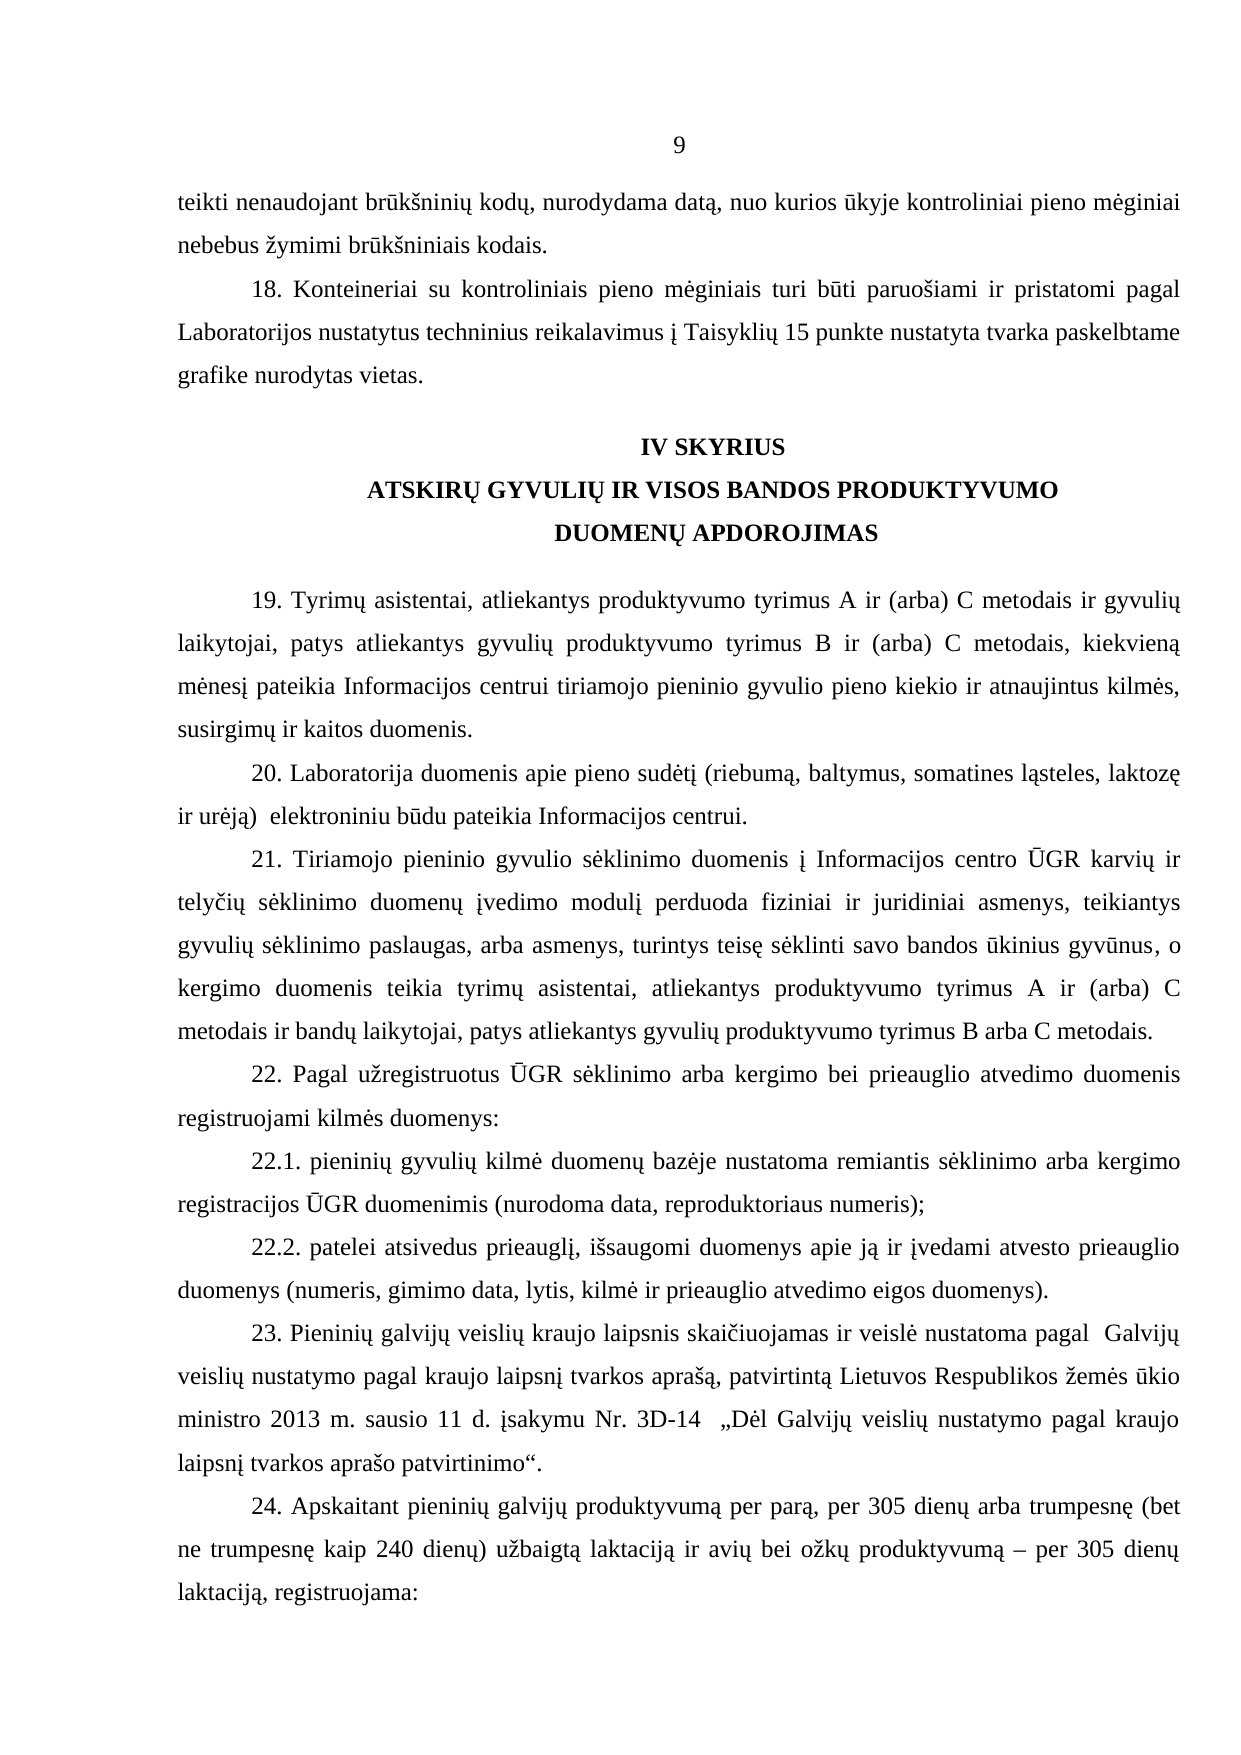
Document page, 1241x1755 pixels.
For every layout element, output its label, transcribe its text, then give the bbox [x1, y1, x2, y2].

text ATSKIRŲ GYVULIŲ IR VISOS BANDOS PRODUKTYVUMO [177, 475, 1181, 504]
text DUOMENŲ APDOROJIMAS [177, 518, 1181, 547]
text teikti nenaudojant brūkšninių kodų, nurodydama datą, nuo kurios ūkyje kontroliniai pieno mėginiai nebebus žymimi brūkšniniais kodais. [177, 187, 1181, 259]
text 22. Pagal užregistruotus ŪGR sėklinimo arba kergimo bei prieauglio atvedimo duomenis registruojami kilmės duomenys: [177, 1059, 1181, 1131]
text 22.2. patelei atsivedus prieauglį, išsaugomi duomenys apie ją ir įvedami atvesto prieauglio duomenys (numeris, gimimo data, lytis, kilmė ir prieauglio atvedimo eigos duomenys). [177, 1232, 1181, 1304]
text 18. Konteineriai su kontroliniais pieno mėginiais turi būti paruošiami ir pristatomi pagal Laboratorijos nustatytus techninius reikalavimus į Taisyklių 15 punkte nustatyta tvarka paskelbtame grafike nurodytas vietas. [177, 274, 1181, 389]
text 20. Laboratorija duomenis apie pieno sudėtį (riebumą, baltymus, somatines ląsteles, laktozę ir urėją) elektroniniu būdu pateikia Informacijos centrui. [177, 758, 1181, 829]
text 24. Apskaitant pieninių galvijų produktyvumą per parą, per 305 dienų arba trumpesnę (bet ne trumpesnę kaip 240 dienų) užbaigtą laktaciją ir avių bei ožkų produktyvumą – per 305 dienų laktaciją, registruojama: [177, 1491, 1181, 1606]
text 23. Pieninių galvijų veislių kraujo laipsnis skaičiuojamas ir veislė nustatoma pagal Galvijų veislių nustatymo pagal kraujo laipsnį tvarkos aprašą, patvirtintą Lietuvos Respublikos žemės ūkio ministro 2013 m. sausio 11 d. įsakymu Nr. 3D-14 „Dėl Galvijų veislių nustatymo pagal kraujo laipsnį tvarkos aprašo patvirtinimo“. [177, 1318, 1181, 1476]
text 22.1. pieninių gyvulių kilmė duomenų bazėje nustatoma remiantis sėklinimo arba kergimo registracijos ŪGR duomenimis (nurodoma data, reproduktoriaus numeris); [177, 1146, 1181, 1218]
text IV SKYRIUS [177, 432, 1181, 461]
text 21. Tiriamojo pieninio gyvulio sėklinimo duomenis į Informacijos centro ŪGR karvių ir telyčių sėklinimo duomenų įvedimo modulį perduoda fiziniai ir juridiniai asmenys, teikiantys gyvulių sėklinimo paslaugas, arba asmenys, turintys teisę sėklinti savo bandos ūkinius gyvūnus, o kergimo duomenis teikia tyrimų asistentai, atliekantys produktyvumo tyrimus A ir (arba) C metodais ir bandų laikytojai, patys atliekantys gyvulių produktyvumo tyrimus B arba C metodais. [177, 844, 1181, 1045]
text 19. Tyrimų asistentai, atliekantys produktyvumo tyrimus A ir (arba) C metodais ir gyvulių laikytojai, patys atliekantys gyvulių produktyvumo tyrimus B ir (arba) C metodais, kiekvieną mėnesį pateikia Informacijos centrui tiriamojo pieninio gyvulio pieno kiekio ir atnaujintus kilmės, susirgimų ir kaitos duomenis. [177, 585, 1181, 743]
